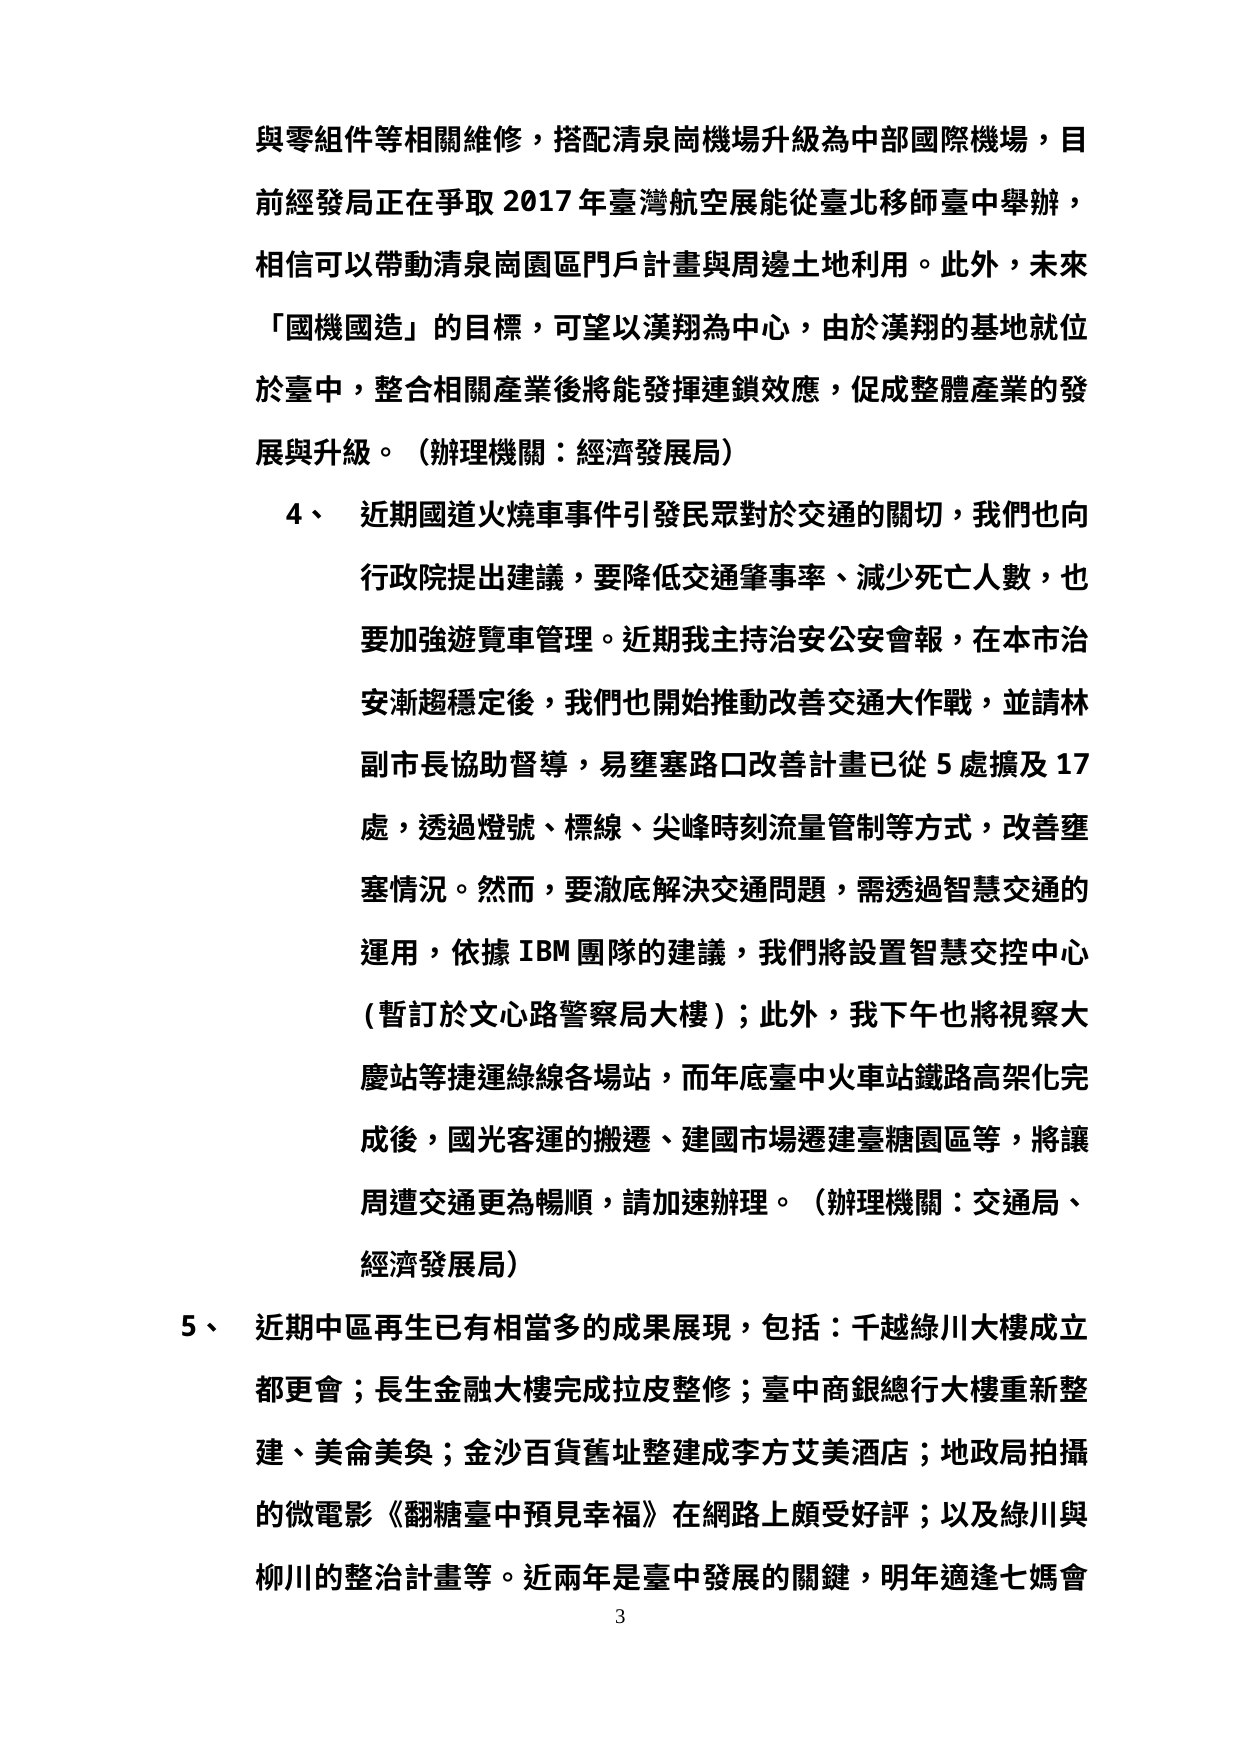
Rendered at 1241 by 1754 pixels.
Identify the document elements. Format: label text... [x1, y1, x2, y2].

list 行政院上週通過「智慧機械產業推動方案」，這是蔡總統五大產業創研計畫的第一支箭，甫推出即獲得各界好評，值得注意的是，本方案未來的推動機制是由經濟部與本府共同召集跨部會與單位的協調，這是史上第一次，中央的政策在形成與推動時都能採納地方的意見，未來資源分配補助與示範場域，也將由本府提供相關意見；我們要隨時做好準備，迎接機會的來臨，而我們也要善加把握。打造臺中成為智慧機械之都，尤其是結合航太與精密機械產業，整合上中下游的產業鏈，進而與國際接軌。根據估計，未來20年國際航空業訂單商機超過5.6兆美金，含括飛機製造與零組件等相關維修，搭配清泉崗機場升級為中部國際機場，目前經發局正在爭取2017年臺灣航空展能從臺北移師臺中舉辦，相信可以帶動清泉崗園區門戶計畫與周邊土地利用。此外，未來「國機國造」的目標，可望以漢翔為中心，由於漢翔的基地就位於臺中，整合相關產業後將能發揮連鎖效應，促成整體產業的發展與升級。（辦理機關：經濟發展局） [180, 96, 1090, 471]
list 近期中區再生已有相當多的成果展現，包括：千越綠川大樓成立都更會；長生金融大樓完成拉皮整修；臺中商銀總行大樓重新整建、美侖美奐；金沙百貨舊址整建成李方艾美酒店；地政局拍攝的微電影《翻糖臺中預見幸福》在網路上頗受好評；以及綠川與柳川的整治計畫等。近兩年是臺中發展的關鍵，明年適逢七媽會 [180, 1284, 1090, 1596]
list 近期國道火燒車事件引發民眾對於交通的關切，我們也向行政院提出建議，要降低交通肇事率、減少死亡人數，也要加強遊覽車管理。近期我主持治安公安會報，在本市治安漸趨穩定後，我們也開始推動改善交通大作戰，並請林副市長協助督導，易壅塞路口改善計畫已從5處擴及17處，透過燈號、標線、尖峰時刻流量管制等方式，改善壅塞情況。然而，要澈底解決交通問題，需透過智慧交通的運用，依據IBM團隊的建議，我們將設置智慧交控中心(暫訂於文心路警察局大樓)；此外，我下午也將視察大慶站等捷運綠線各場站，而年底臺中火車站鐵路高架化完成後，國光客運的搬遷、建國市場遷建臺糖園區等，將讓周遭交通更為暢順，請加速辦理。（辦理機關：交通局、經濟發展局） [285, 471, 1090, 1284]
